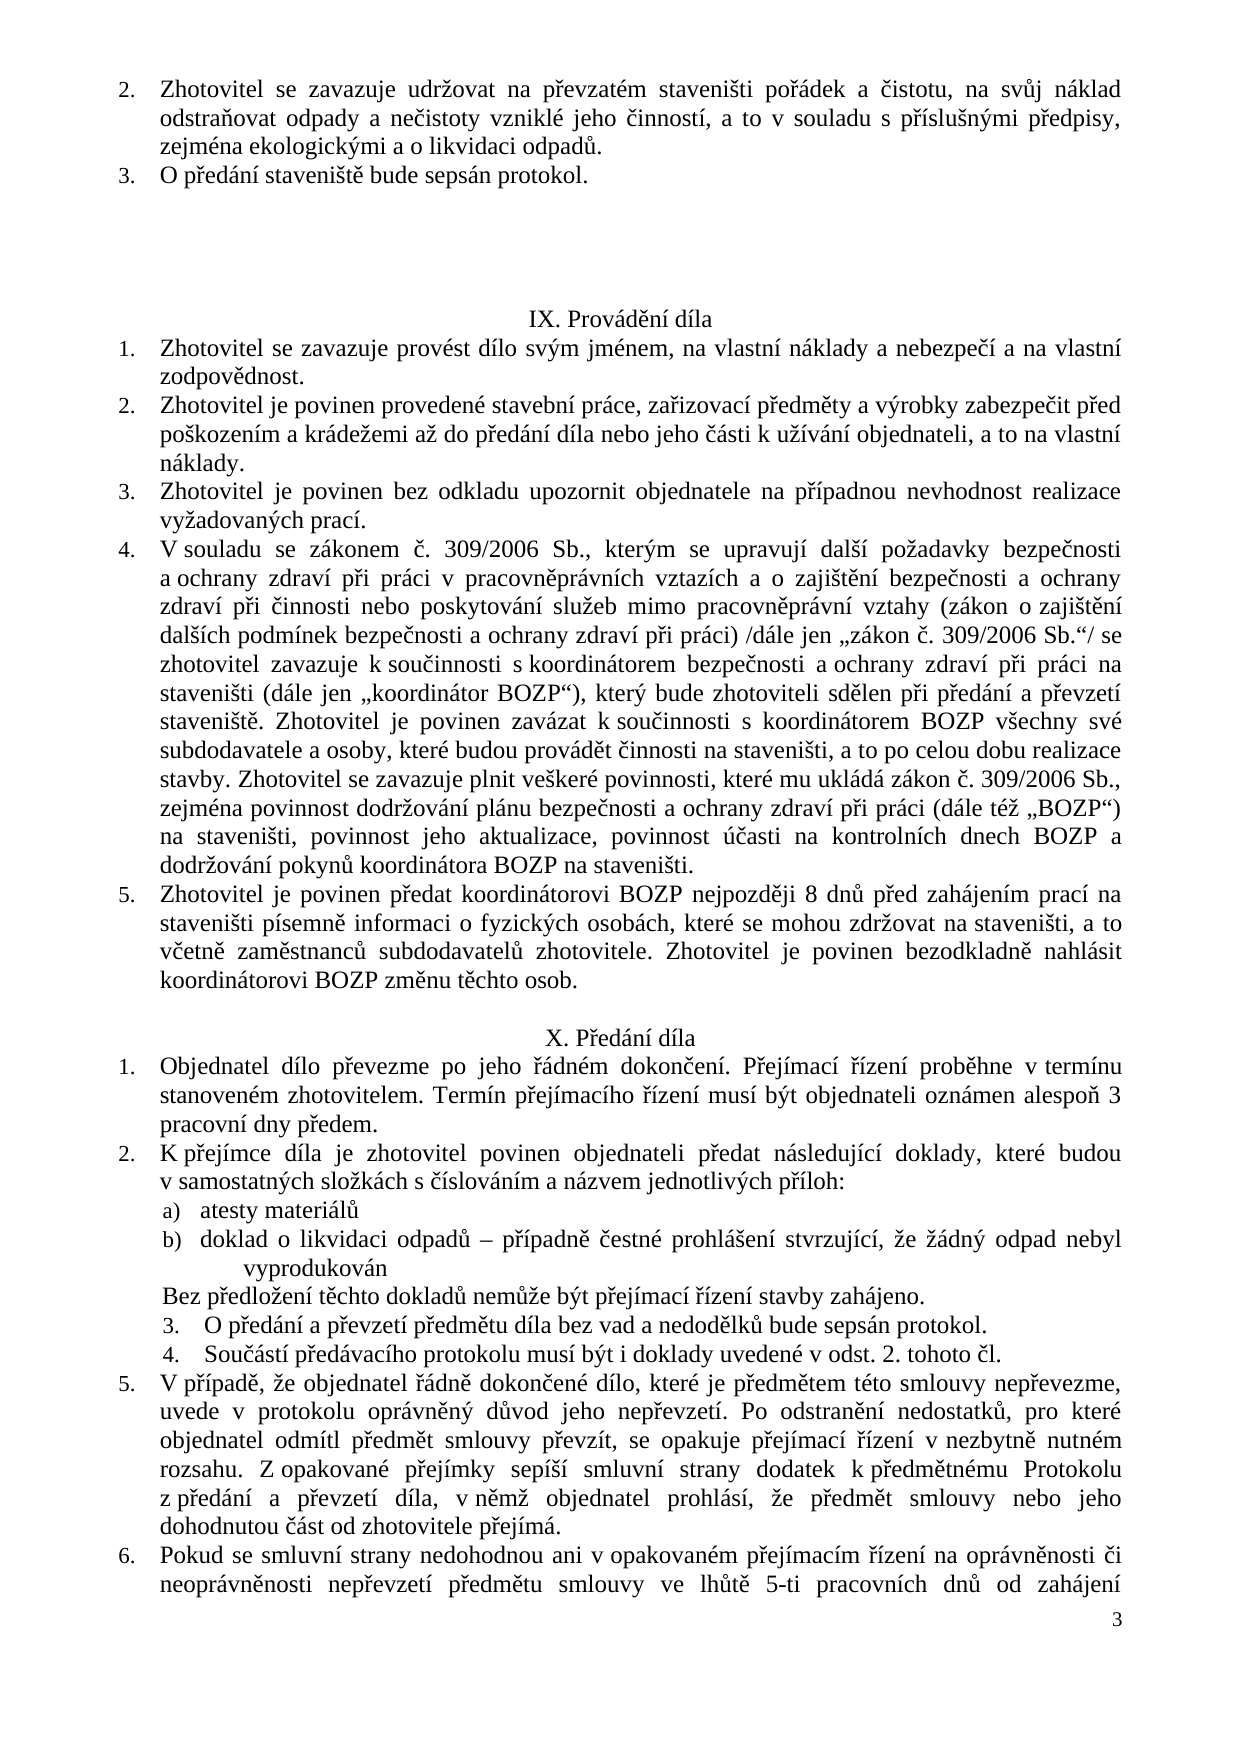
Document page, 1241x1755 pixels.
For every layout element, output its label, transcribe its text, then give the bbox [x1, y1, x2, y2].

list Zhotovitel se zavazuje udržovat na převzatém staveništi pořádek a čistotu, na svůj náklad odstraňovat odpady a nečistoty vzniklé jeho činností, a to v souladu s příslušnými předpisy, zejména ekologickými a o likvidaci odpadů. [118, 74, 1122, 160]
list V případě, že objednatel řádně dokončené dílo, které je předmětem této smlouvy nepřevezme, uvede v protokolu oprávněný důvod jeho nepřevzetí. Po odstranění nedostatků, pro které objednatel odmítl předmět smlouvy převzít, se opakuje přejímací řízení v nezbytně nutném rozsahu. Z opakované přejímky sepíší smluvní strany dodatek k předmětnému Protokolu z předání a převzetí díla, v němž objednatel prohlásí, že předmět smlouvy nebo jeho dohodnutou část od zhotovitele přejímá. [118, 1368, 1122, 1540]
text IX. Provádění díla [118, 304, 1122, 333]
list O předání staveniště bude sepsán protokol. [118, 160, 1122, 189]
list Zhotovitel je povinen bez odkladu upozornit objednatele na případnou nevhodnost realizace vyžadovaných prací. [118, 476, 1122, 534]
list Součástí předávacího protokolu musí být i doklady uvedené v odst. 2. tohoto čl. [162, 1339, 1122, 1368]
list atesty materiálů [162, 1195, 1122, 1224]
list Pokud se smluvní strany nedohodnou ani v opakovaném přejímacím řízení na oprávněnosti či neoprávněnosti nepřevzetí předmětu smlouvy ve lhůtě 5-ti pracovních dnů od zahájení [118, 1540, 1122, 1598]
text X. Předání díla [118, 1023, 1122, 1051]
list O předání a převzetí předmětu díla bez vad a nedodělků bude sepsán protokol. [162, 1310, 1122, 1339]
text Bez předložení těchto dokladů nemůže být přejímací řízení stavby zahájeno. [118, 1281, 1122, 1310]
list Zhotovitel se zavazuje provést dílo svým jménem, na vlastní náklady a nebezpečí a na vlastní zodpovědnost. [118, 333, 1122, 390]
list Zhotovitel je povinen předat koordinátorovi BOZP nejpozději 8 dnů před zahájením prací na staveništi písemně informaci o fyzických osobách, které se mohou zdržovat na staveništi, a to včetně zaměstnanců subdodavatelů zhotovitele. Zhotovitel je povinen bezodkladně nahlásit koordinátorovi BOZP změnu těchto osob. [118, 879, 1122, 994]
list V souladu se zákonem č. 309/2006 Sb., kterým se upravují další požadavky bezpečnosti a ochrany zdraví při práci v pracovněprávních vztazích a o zajištění bezpečnosti a ochrany zdraví při činnosti nebo poskytování služeb mimo pracovněprávní vztahy (zákon o zajištění dalších podmínek bezpečnosti a ochrany zdraví při práci) /dále jen „zákon č. 309/2006 Sb.“/ se zhotovitel zavazuje k součinnosti s koordinátorem bezpečnosti a ochrany zdraví při práci na staveništi (dále jen „koordinátor BOZP“), který bude zhotoviteli sdělen při předání a převzetí staveniště. Zhotovitel je povinen zavázat k součinnosti s koordinátorem BOZP všechny své subdodavatele a osoby, které budou provádět činnosti na staveništi, a to po celou dobu realizace stavby. Zhotovitel se zavazuje plnit veškeré povinnosti, které mu ukládá zákon č. 309/2006 Sb., zejména povinnost dodržování plánu bezpečnosti a ochrany zdraví při práci (dále též „BOZP“) na staveništi, povinnost jeho aktualizace, povinnost účasti na kontrolních dnech BOZP a dodržování pokynů koordinátora BOZP na staveništi. [118, 534, 1122, 879]
list K přejímce díla je zhotovitel povinen objednateli předat následující doklady, které budou v samostatných složkách s číslováním a názvem jednotlivých příloh: [118, 1138, 1122, 1195]
list doklad o likvidaci odpadů – případně čestné prohlášení stvrzující, že žádný odpad nebyl vyprodukován [162, 1224, 1122, 1281]
list Zhotovitel je povinen provedené stavební práce, zařizovací předměty a výrobky zabezpečit před poškozením a krádežemi až do předání díla nebo jeho části k užívání objednateli, a to na vlastní náklady. [118, 390, 1122, 476]
list Objednatel dílo převezme po jeho řádném dokončení. Přejímací řízení proběhne v termínu stanoveném zhotovitelem. Termín přejímacího řízení musí být objednateli oznámen alespoň 3 pracovní dny předem. [118, 1051, 1122, 1138]
